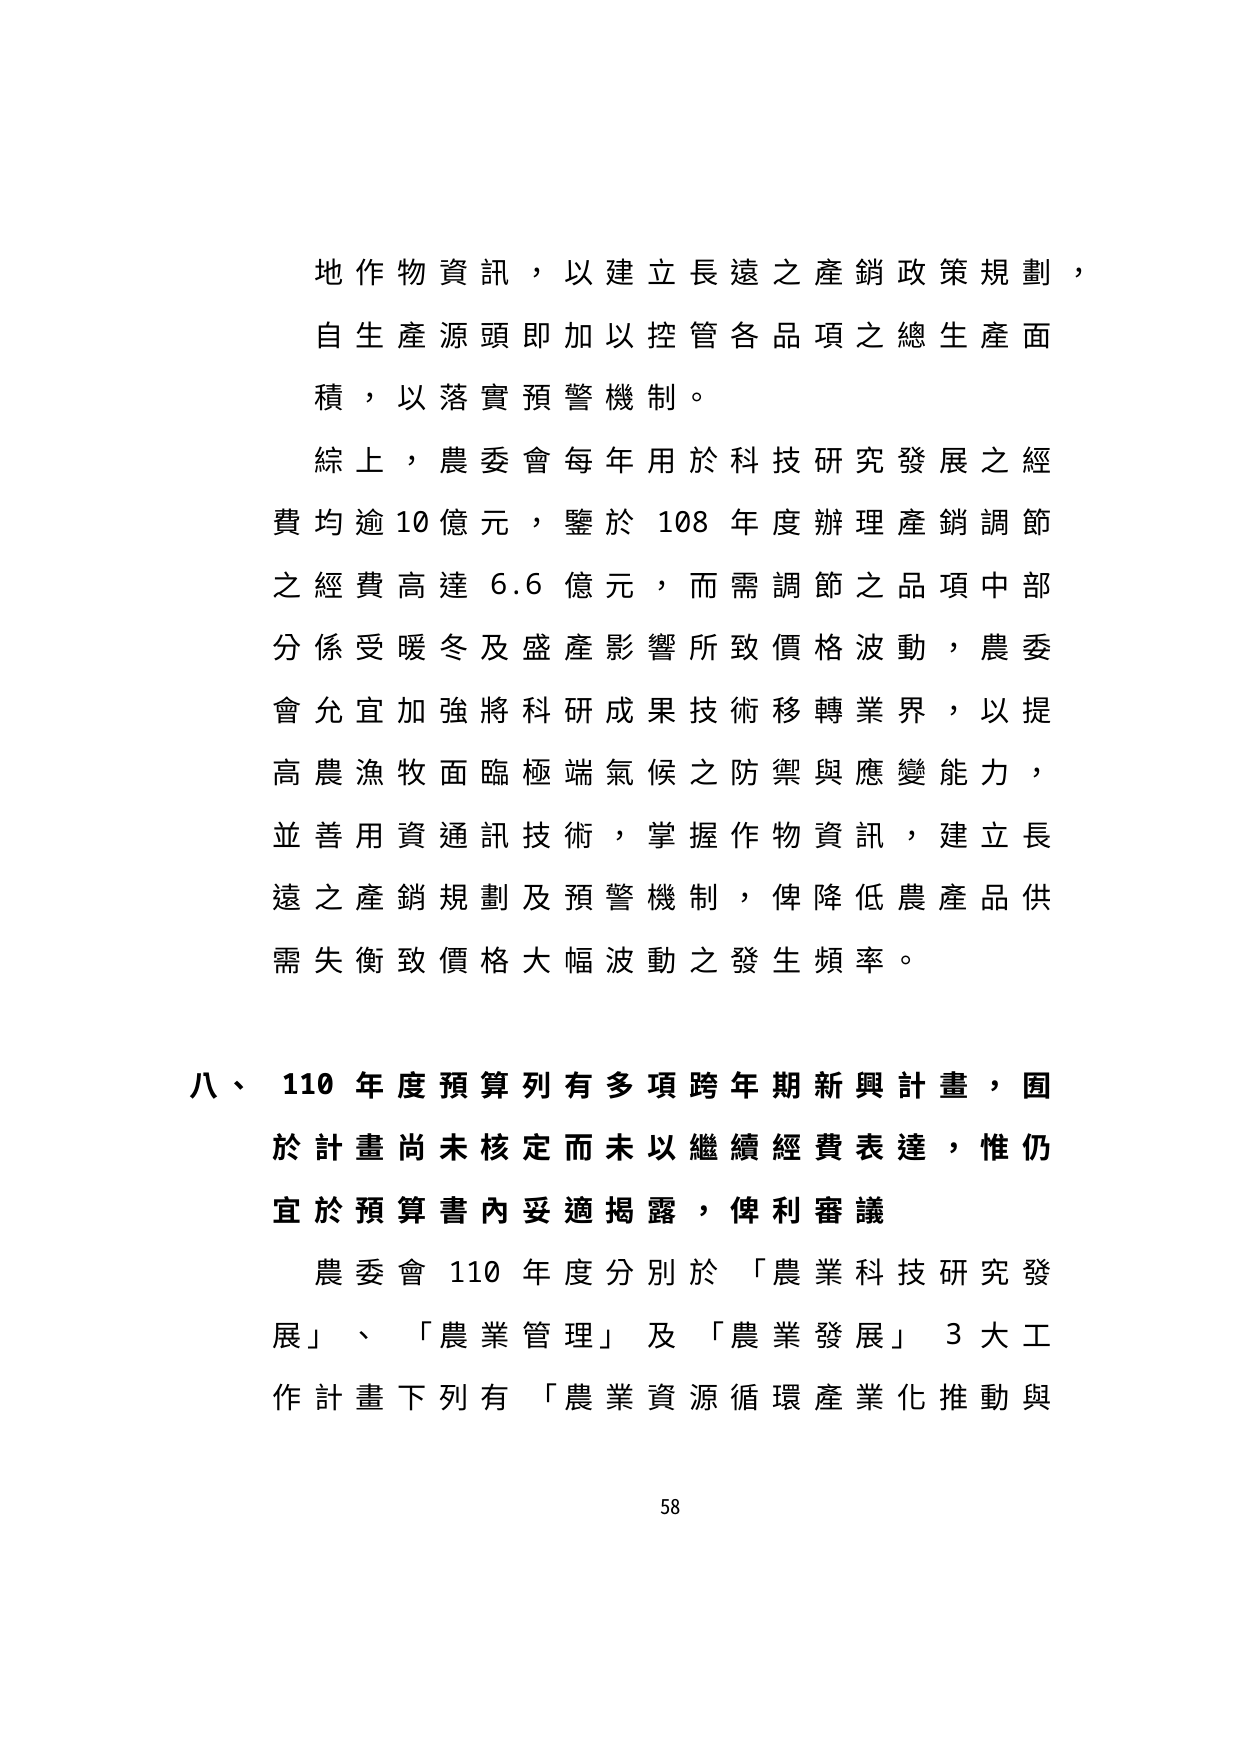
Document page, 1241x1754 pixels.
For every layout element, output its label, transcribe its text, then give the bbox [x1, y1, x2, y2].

text 綜上，農委會每年用於科技研究發展之經費均逾10億元，鑒於108年度辦理產銷調節之經費高達6.6億元，而需調節之品項中部分係受暖冬及盛產影響所致價格波動，農委會允宜加強將科研成果技術移轉業界，以提高農漁牧面臨極端氣候之防禦與應變能力，並善用資通訊技術，掌握作物資訊，建立長遠之產銷規劃及預警機制，俾降低農產品供需失衡致價格大幅波動之發生頻率。 [242, 417, 1058, 979]
text 八、110年度預算列有多項跨年期新興計畫，囿於計畫尚未核定而未以繼續經費表達，惟仍宜於預算書內妥適揭露，俾利審議 [183, 1042, 1058, 1229]
text 農委會110年度分別於「農業科技研究發展」、「農業管理」及「農業發展」3大工作計畫下列有「農業資源循環產業化推動與加值化應用」、「雲世代產業數位轉型-農漁產銷與農機創新營運計畫」、「草食家畜產業加值及競爭力優化計畫」、「擴大國家航空影像服務暨農業生態時空資訊多元應用計畫」、「建構農產品冷鏈物流及品質確保示範體系計畫」及「桃園農業物流園區計畫」等多項新興計畫(詳表1)，均屬跨年期執行計畫，然因屬科技發展計畫抑或計畫尚未核定而未以預算法所定繼續經費方式編列，惟仍宜於預算書中妥適揭露，俾利審議。茲說明如下： [242, 1229, 1058, 1417]
text 依農委會之說明，108年度辦理產銷調節緊急處理之農產品品項中鳳梨及紅龍果係因氣候平穩而盛產，故價格波動較大而需調節；養殖魚種除受暖冬影響致產季與上市時間集中，又因中美貿易戰造成主要國際市場魚價疲弱，連帶使國內產地價格低迷；黑毛豬則受非洲豬瘟影響，致使用廚餘飼養之仔豬乏人問津；雞蛋則因減產及逢農曆春節前蛋商及加工業者備貨，造成部分通路平價雞蛋短缺等，成因多有不同，惟為降低受暖冬或天災雨害等氣候變遷所造成產量遽增或銳減之風險，農委會允宜強化將其歷年於農業科技中對增進農漁牧業面臨極端氣候挑戰調適與復原等之研發成果技術移轉予業界，以提升農漁民之防禦能力，並運用資通訊技術，掌握農地作物資訊，以建立長遠之產銷政策規劃，自生產源頭即加以控管各品項之總生產面積，以落實預警機制。 [271, 229, 1058, 417]
